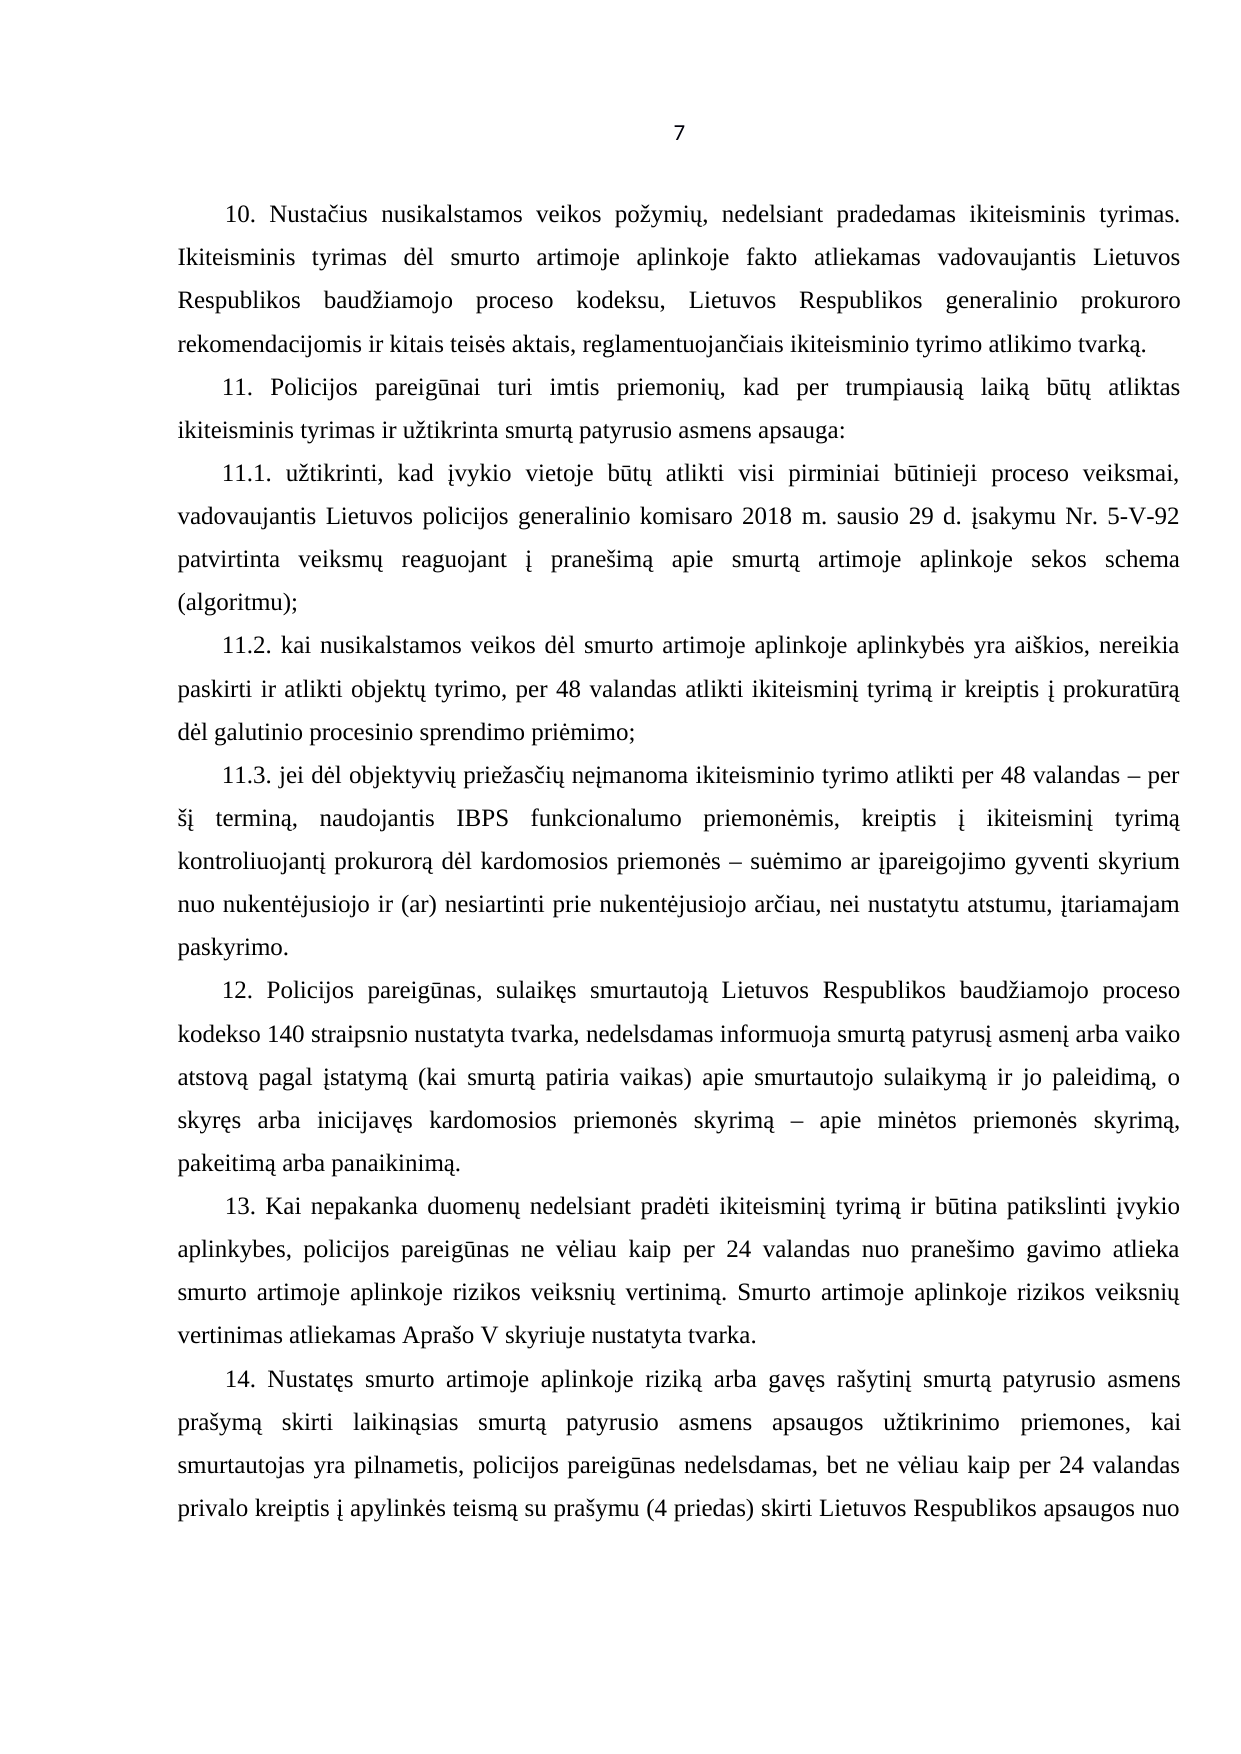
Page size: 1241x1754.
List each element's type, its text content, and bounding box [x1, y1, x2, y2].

text 13. Kai nepakanka duomenų nedelsiant pradėti ikiteisminį tyrimą ir būtina patikslinti įvykio aplinkybes, policijos pareigūnas ne vėliau kaip per 24 valandas nuo pranešimo gavimo atlieka smurto artimoje aplinkoje rizikos veiksnių vertinimą. Smurto artimoje aplinkoje rizikos veiksnių vertinimas atliekamas Aprašo V skyriuje nustatyta tvarka. [177, 1191, 1181, 1349]
text 11. Policijos pareigūnai turi imtis priemonių, kad per trumpiausią laiką būtų atliktas ikiteisminis tyrimas ir užtikrinta smurtą patyrusio asmens apsauga: [177, 372, 1181, 444]
text 14. Nustatęs smurto artimoje aplinkoje riziką arba gavęs rašytinį smurtą patyrusio asmens prašymą skirti laikinąsias smurtą patyrusio asmens apsaugos užtikrinimo priemones, kai smurtautojas yra pilnametis, policijos pareigūnas nedelsdamas, bet ne vėliau kaip per 24 valandas privalo kreiptis į apylinkės teismą su prašymu (4 priedas) skirti Lietuvos Respublikos apsaugos nuo [177, 1364, 1181, 1522]
text 11.1. užtikrinti, kad įvykio vietoje būtų atlikti visi pirminiai būtinieji proceso veiksmai, vadovaujantis Lietuvos policijos generalinio komisaro 2018 m. sausio 29 d. įsakymu Nr. 5-V-92 patvirtinta veiksmų reaguojant į pranešimą apie smurtą artimoje aplinkoje sekos schema (algoritmu); [177, 458, 1181, 616]
text 12. Policijos pareigūnas, sulaikęs smurtautoją Lietuvos Respublikos baudžiamojo proceso kodekso 140 straipsnio nustatyta tvarka, nedelsdamas informuoja smurtą patyrusį asmenį arba vaiko atstovą pagal įstatymą (kai smurtą patiria vaikas) apie smurtautojo sulaikymą ir jo paleidimą, o skyręs arba inicijavęs kardomosios priemonės skyrimą – apie minėtos priemonės skyrimą, pakeitimą arba panaikinimą. [177, 976, 1181, 1177]
text 10. Nustačius nusikalstamos veikos požymių, nedelsiant pradedamas ikiteisminis tyrimas. Ikiteisminis tyrimas dėl smurto artimoje aplinkoje fakto atliekamas vadovaujantis Lietuvos Respublikos baudžiamojo proceso kodeksu, Lietuvos Respublikos generalinio prokuroro rekomendacijomis ir kitais teisės aktais, reglamentuojančiais ikiteisminio tyrimo atlikimo tvarką. [177, 199, 1181, 357]
text 11.2. kai nusikalstamos veikos dėl smurto artimoje aplinkoje aplinkybės yra aiškios, nereikia paskirti ir atlikti objektų tyrimo, per 48 valandas atlikti ikiteisminį tyrimą ir kreiptis į prokuratūrą dėl galutinio procesinio sprendimo priėmimo; [177, 631, 1181, 746]
text 11.3. jei dėl objektyvių priežasčių neįmanoma ikiteisminio tyrimo atlikti per 48 valandas – per šį terminą, naudojantis IBPS funkcionalumo priemonėmis, kreiptis į ikiteisminį tyrimą kontroliuojantį prokurorą dėl kardomosios priemonės – suėmimo ar įpareigojimo gyventi skyrium nuo nukentėjusiojo ir (ar) nesiartinti prie nukentėjusiojo arčiau, nei nustatytu atstumu, įtariamajam paskyrimo. [177, 760, 1181, 961]
